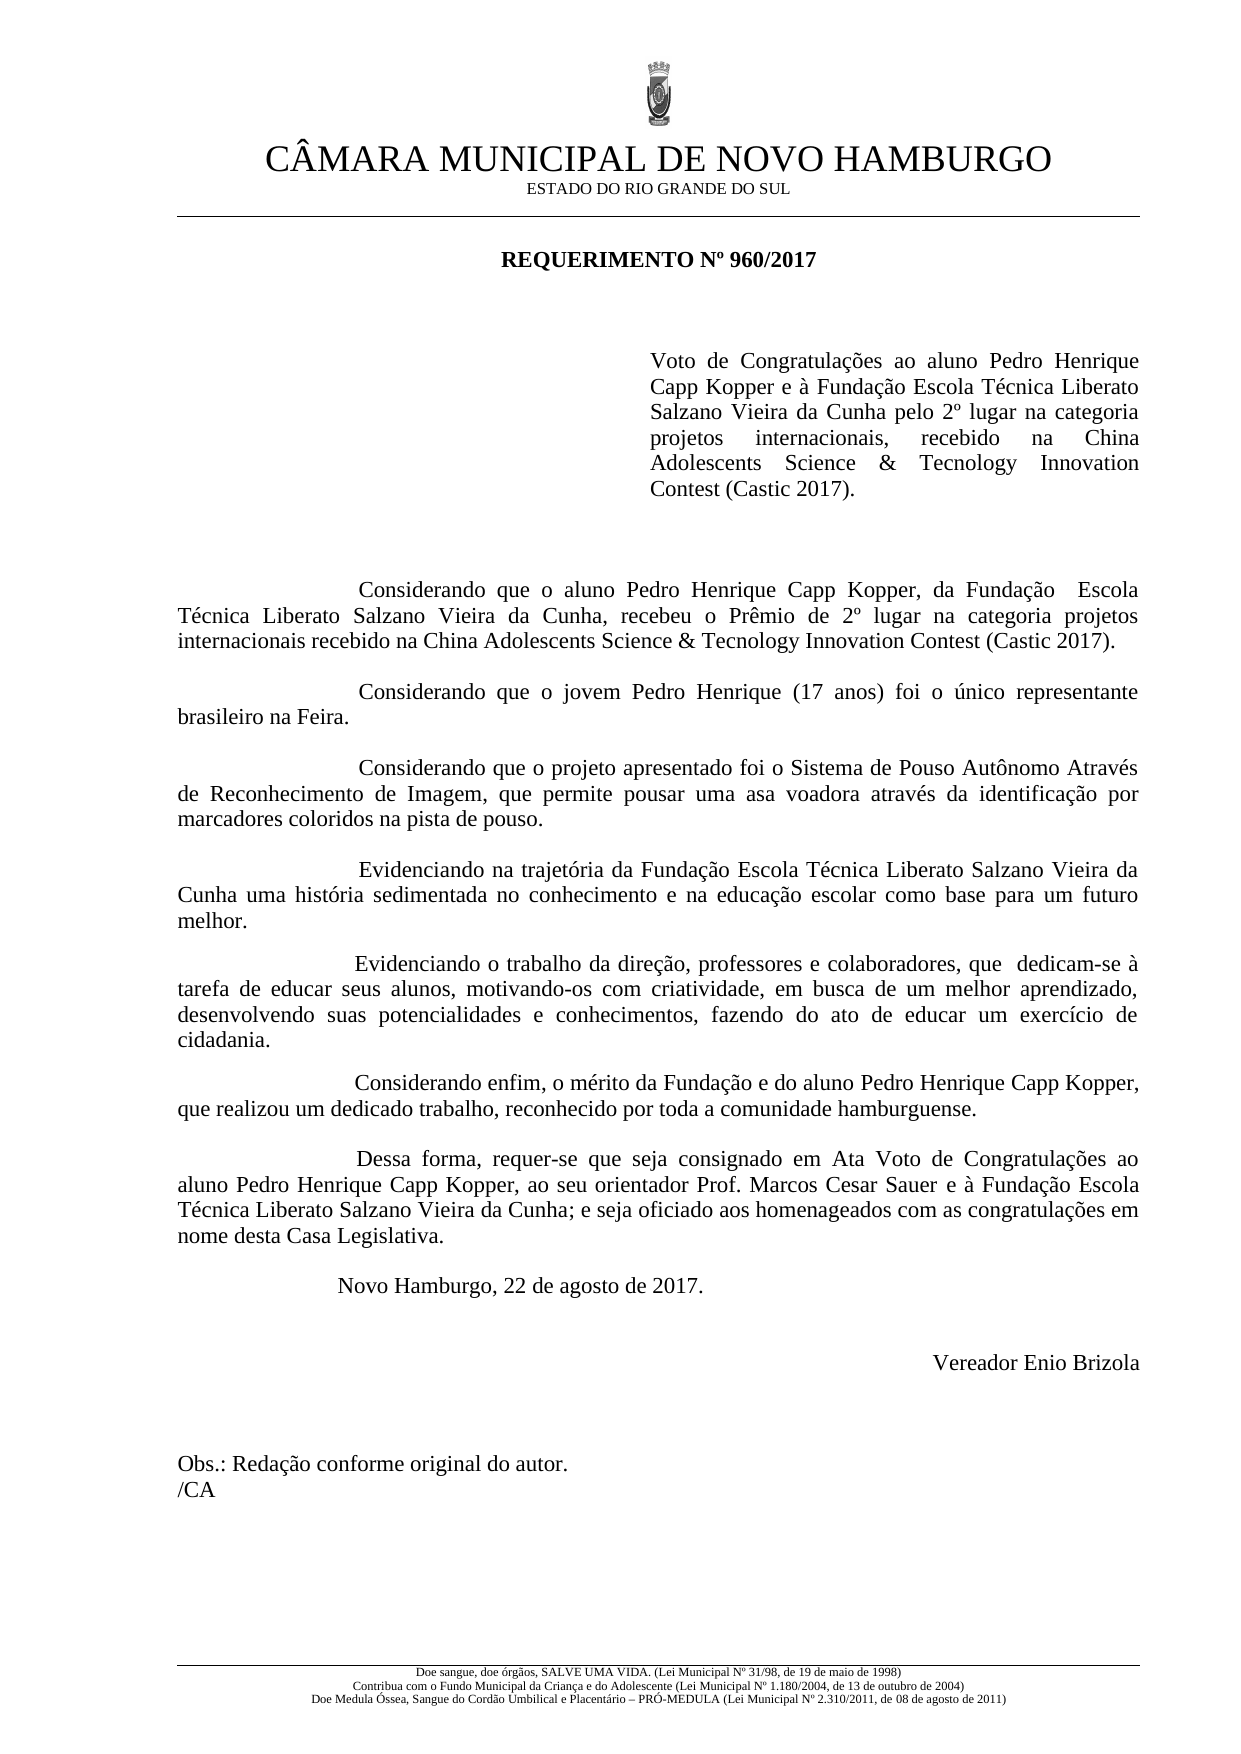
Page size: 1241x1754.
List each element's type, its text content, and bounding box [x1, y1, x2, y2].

list Novo Hamburgo, 22 de agosto de 2017. [177, 1273, 1140, 1299]
text /CA [177, 1477, 1140, 1502]
text Considerando enfim, o mérito da Fundação e do aluno Pedro Henrique Capp Kopper, que realizou um dedicado trabalho, reconhecido por toda a comunidade hamburguense. [177, 1070, 1140, 1121]
text Considerando que o projeto apresentado foi o Sistema de Pouso Autônomo Através de Reconhecimento de Imagem, que permite pousar uma asa voadora através da identificação por marcadores coloridos na pista de pouso. [177, 755, 1140, 831]
text Vereador Enio Brizola [177, 1350, 1140, 1375]
text Evidenciando o trabalho da direção, professores e colaboradores, que dedicam-se à tarefa de educar seus alunos, motivando-os com criatividade, em busca de um melhor aprendizado, desenvolvendo suas potencialidades e conhecimentos, fazendo do ato de educar um exercício de cidadania. [177, 951, 1140, 1052]
text Voto de Congratulações ao aluno Pedro Henrique Capp Kopper e à Fundação Escola Técnica Liberato Salzano Vieira da Cunha pelo 2º lugar na categoria projetos internacionais, recebido na China Adolescents Science & Tecnology Innovation Contest (Castic 2017). [650, 348, 1140, 501]
text Dessa forma, requer-se que seja consignado em Ata Voto de Congratulações ao aluno Pedro Henrique Capp Kopper, ao seu orientador Prof. Marcos Cesar Sauer e à Fundação Escola Técnica Liberato Salzano Vieira da Cunha; e seja oficiado aos homenageados com as congratulações em nome desta Casa Legislativa. [177, 1146, 1140, 1248]
text Considerando que o jovem Pedro Henrique (17 anos) foi o único representante brasileiro na Feira. [177, 679, 1140, 730]
text Obs.: Redação conforme original do autor. [177, 1451, 1140, 1477]
text Considerando que o aluno Pedro Henrique Capp Kopper, da Fundação Escola Técnica Liberato Salzano Vieira da Cunha, recebeu o Prêmio de 2º lugar na categoria projetos internacionais recebido na China Adolescents Science & Tecnology Innovation Contest (Castic 2017). [177, 577, 1140, 653]
text Evidenciando na trajetória da Fundação Escola Técnica Liberato Salzano Vieira da Cunha uma história sedimentada no conhecimento e na educação escolar como base para um futuro melhor. [177, 857, 1140, 933]
text REQUERIMENTO Nº 960/2017 [177, 247, 1140, 272]
